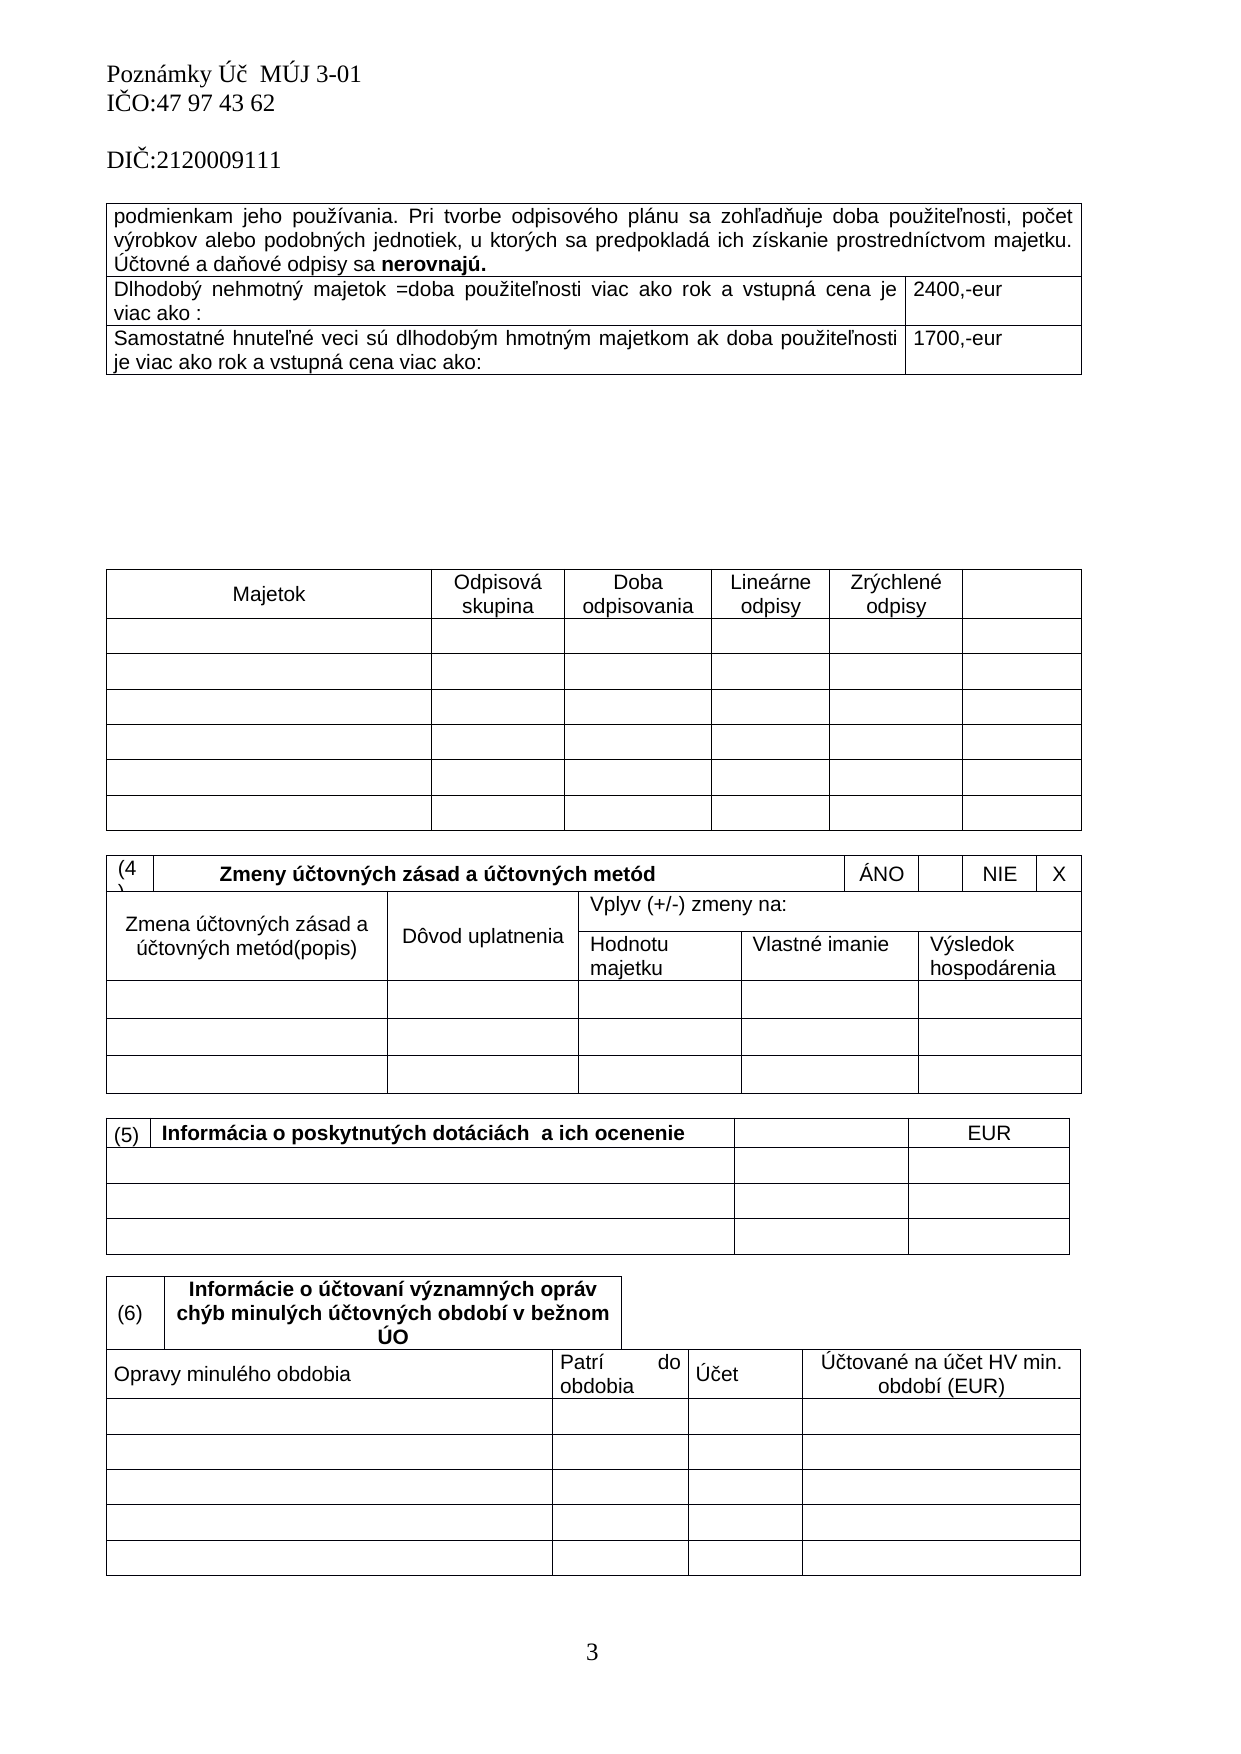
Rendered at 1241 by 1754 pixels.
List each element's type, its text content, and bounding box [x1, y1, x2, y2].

table_cell [963, 690, 1081, 724]
table_cell [735, 1184, 908, 1218]
table_cell [735, 1219, 908, 1253]
table_cell Patrí do obdobia [553, 1350, 688, 1398]
table_cell [689, 1399, 802, 1433]
table_cell Zmena účtovných zásad a účtovných metód(popis) [107, 892, 387, 980]
table_header Informácie o účtovaní významných opráv chýb minulých účtovných období v bežnom ÚO [165, 1277, 621, 1349]
table_cell [689, 1470, 802, 1504]
table_header Odpisová skupina [432, 570, 564, 618]
table_cell Dlhodobý nehmotný majetok =doba použiteľnosti viac ako rok a vstupná cena je viac ako : [107, 277, 905, 325]
table_cell Dôvod uplatnenia [388, 892, 578, 980]
table_cell [919, 981, 1081, 1017]
table_cell [107, 619, 431, 653]
table_cell [107, 1505, 552, 1540]
table_cell [579, 981, 741, 1017]
table_cell [919, 1019, 1081, 1055]
table_cell [553, 1505, 688, 1540]
table_cell [712, 760, 829, 795]
table_cell [963, 796, 1081, 830]
table_cell [565, 690, 711, 724]
table_header Majetok [107, 570, 431, 618]
table_header Zrýchlené odpisy [830, 570, 962, 618]
table_cell Vlastné imanie [742, 932, 918, 980]
table_cell Účet [689, 1350, 802, 1398]
table_cell [909, 1184, 1069, 1218]
table_header [107, 1119, 150, 1147]
table_cell [565, 760, 711, 795]
table_cell [432, 725, 564, 759]
table_cell [830, 760, 962, 795]
table_cell [107, 796, 431, 830]
table_header NIE [963, 856, 1036, 891]
table_cell [565, 725, 711, 759]
table_cell [803, 1505, 1080, 1540]
table_cell [803, 1541, 1080, 1575]
table_cell [553, 1435, 688, 1469]
table_cell [107, 1184, 734, 1218]
table_cell [107, 760, 431, 795]
table_cell [689, 1435, 802, 1469]
table_cell [830, 619, 962, 653]
table_cell [432, 760, 564, 795]
table_cell [742, 1056, 918, 1092]
table_cell [712, 725, 829, 759]
table_cell [735, 1148, 908, 1183]
table_header [107, 856, 153, 891]
table_cell [803, 1399, 1080, 1433]
table_cell [803, 1435, 1080, 1469]
table_cell [565, 619, 711, 653]
table_cell [107, 1219, 734, 1253]
table_cell [107, 1019, 387, 1055]
table_cell [579, 1019, 741, 1055]
table_header [963, 570, 1081, 618]
table_cell Účtované na účet HV min. období (EUR) [803, 1350, 1080, 1398]
table_header ÁNO [845, 856, 918, 891]
table_header EUR [909, 1119, 1069, 1147]
table_cell [107, 654, 431, 688]
table_cell Hodnotu majetku [579, 932, 741, 980]
table_cell 1700,-eur [906, 326, 1081, 374]
table_cell [107, 981, 387, 1017]
table_cell [107, 725, 431, 759]
table_cell podmienkam jeho používania. Pri tvorbe odpisového plánu sa zohľadňuje doba použiteľnosti, počet výrobkov alebo podobných jednotiek, u ktorých sa predpokladá ich získanie prostredníctvom majetku. Účtovné a daňové odpisy sa nerovnajú. [107, 204, 1081, 276]
table_cell [689, 1541, 802, 1575]
table_cell [803, 1470, 1080, 1504]
table_cell [553, 1399, 688, 1433]
table_cell [963, 725, 1081, 759]
table_cell [830, 796, 962, 830]
table_cell [432, 690, 564, 724]
table_cell [432, 619, 564, 653]
table_header Informácia o poskytnutých dotáciách a ich ocenenie [151, 1119, 734, 1147]
table_cell [712, 654, 829, 688]
table_cell [565, 796, 711, 830]
table_cell [579, 1056, 741, 1092]
table_cell [107, 1541, 552, 1575]
table_cell [909, 1148, 1069, 1183]
table_cell Výsledok hospodárenia [919, 932, 1081, 980]
table_cell [565, 654, 711, 688]
table_cell [388, 1056, 578, 1092]
table_cell [830, 654, 962, 688]
table_cell Samostatné hnuteľné veci sú dlhodobým hmotným majetkom ak doba použiteľnosti je viac ako rok a vstupná cena viac ako: [107, 326, 905, 374]
table_header [735, 1119, 908, 1147]
table_header Doba odpisovania [565, 570, 711, 618]
table_cell [963, 619, 1081, 653]
table_cell 2400,-eur [906, 277, 1081, 325]
table_cell [830, 690, 962, 724]
table_header X [1037, 856, 1081, 891]
table_cell [742, 1019, 918, 1055]
table_cell [689, 1505, 802, 1540]
table_cell [107, 1435, 552, 1469]
table_cell [388, 981, 578, 1017]
table_cell [830, 725, 962, 759]
table_cell [963, 760, 1081, 795]
table_cell [432, 796, 564, 830]
table_header [919, 856, 962, 891]
table_cell [107, 1399, 552, 1433]
table_header Zmeny účtovných zásad a účtovných metód [154, 856, 844, 891]
table_cell [553, 1470, 688, 1504]
table_header Lineárne odpisy [712, 570, 829, 618]
table_cell [107, 1148, 734, 1183]
table_cell [963, 654, 1081, 688]
table_cell [742, 981, 918, 1017]
table_cell [919, 1056, 1081, 1092]
table_cell [388, 1019, 578, 1055]
table_cell [712, 796, 829, 830]
table_cell [107, 1470, 552, 1504]
table_cell Opravy minulého obdobia [107, 1350, 552, 1398]
table_cell [712, 619, 829, 653]
table_cell [432, 654, 564, 688]
table_cell [107, 1056, 387, 1092]
table_cell [553, 1541, 688, 1575]
table_cell [712, 690, 829, 724]
table_header [107, 1277, 164, 1349]
table_cell Vplyv (+/-) zmeny na: [579, 892, 1081, 931]
table_cell [909, 1219, 1069, 1253]
table_cell [107, 690, 431, 724]
